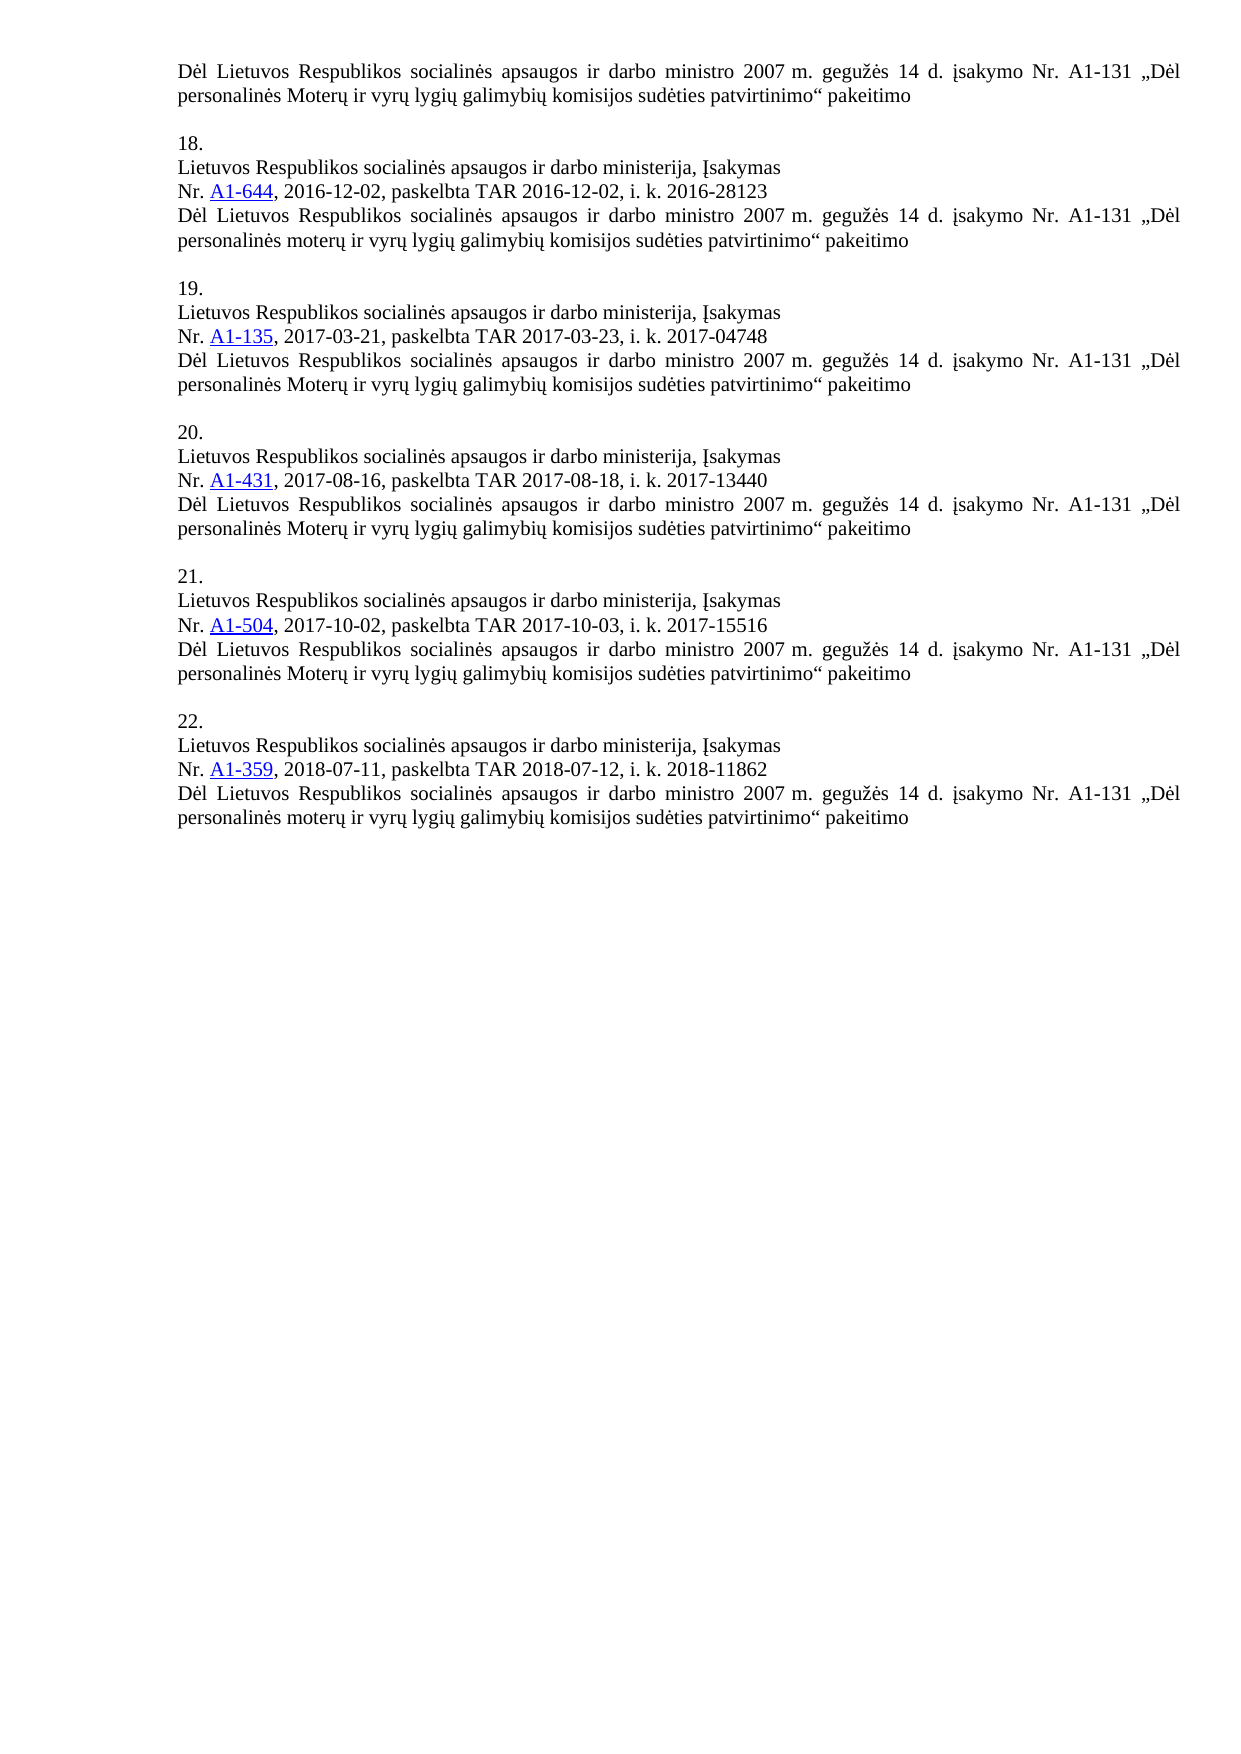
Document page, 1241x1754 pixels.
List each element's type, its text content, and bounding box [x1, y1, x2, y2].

text Nr. A1-644, 2016-12-02, paskelbta TAR 2016-12-02, i. k. 2016-28123 [177, 179, 1181, 203]
text 20. [177, 420, 1181, 444]
text Dėl Lietuvos Respublikos socialinės apsaugos ir darbo ministro 2007 m. gegužės 14 d. įsakymo Nr. A1-131 „Dėl personalinės moterų ir vyrų lygių galimybių komisijos sudėties patvirtinimo“ pakeitimo [177, 203, 1181, 252]
text Lietuvos Respublikos socialinės apsaugos ir darbo ministerija, Įsakymas [177, 155, 1181, 179]
text Nr. A1-359, 2018-07-11, paskelbta TAR 2018-07-12, i. k. 2018-11862 [177, 757, 1181, 781]
text Nr. A1-135, 2017-03-21, paskelbta TAR 2017-03-23, i. k. 2017-04748 [177, 324, 1181, 348]
text Nr. A1-504, 2017-10-02, paskelbta TAR 2017-10-03, i. k. 2017-15516 [177, 612, 1181, 637]
text Dėl Lietuvos Respublikos socialinės apsaugos ir darbo ministro 2007 m. gegužės 14 d. įsakymo Nr. A1-131 „Dėl personalinės Moterų ir vyrų lygių galimybių komisijos sudėties patvirtinimo“ pakeitimo [177, 637, 1181, 685]
text Lietuvos Respublikos socialinės apsaugos ir darbo ministerija, Įsakymas [177, 733, 1181, 757]
text 22. [177, 709, 1181, 733]
text Lietuvos Respublikos socialinės apsaugos ir darbo ministerija, Įsakymas [177, 444, 1181, 468]
text Lietuvos Respublikos socialinės apsaugos ir darbo ministerija, Įsakymas [177, 588, 1181, 612]
text Dėl Lietuvos Respublikos socialinės apsaugos ir darbo ministro 2007 m. gegužės 14 d. įsakymo Nr. A1-131 „Dėl personalinės Moterų ir vyrų lygių galimybių komisijos sudėties patvirtinimo“ pakeitimo [177, 492, 1181, 540]
text 21. [177, 564, 1181, 588]
text Lietuvos Respublikos socialinės apsaugos ir darbo ministerija, Įsakymas [177, 300, 1181, 324]
text Dėl Lietuvos Respublikos socialinės apsaugos ir darbo ministro 2007 m. gegužės 14 d. įsakymo Nr. A1-131 „Dėl personalinės Moterų ir vyrų lygių galimybių komisijos sudėties patvirtinimo“ pakeitimo [177, 59, 1181, 107]
text Nr. A1-431, 2017-08-16, paskelbta TAR 2017-08-18, i. k. 2017-13440 [177, 468, 1181, 492]
text Dėl Lietuvos Respublikos socialinės apsaugos ir darbo ministro 2007 m. gegužės 14 d. įsakymo Nr. A1-131 „Dėl personalinės moterų ir vyrų lygių galimybių komisijos sudėties patvirtinimo“ pakeitimo [177, 781, 1181, 829]
text 18. [177, 131, 1181, 155]
text Dėl Lietuvos Respublikos socialinės apsaugos ir darbo ministro 2007 m. gegužės 14 d. įsakymo Nr. A1-131 „Dėl personalinės Moterų ir vyrų lygių galimybių komisijos sudėties patvirtinimo“ pakeitimo [177, 348, 1181, 396]
text 19. [177, 276, 1181, 300]
